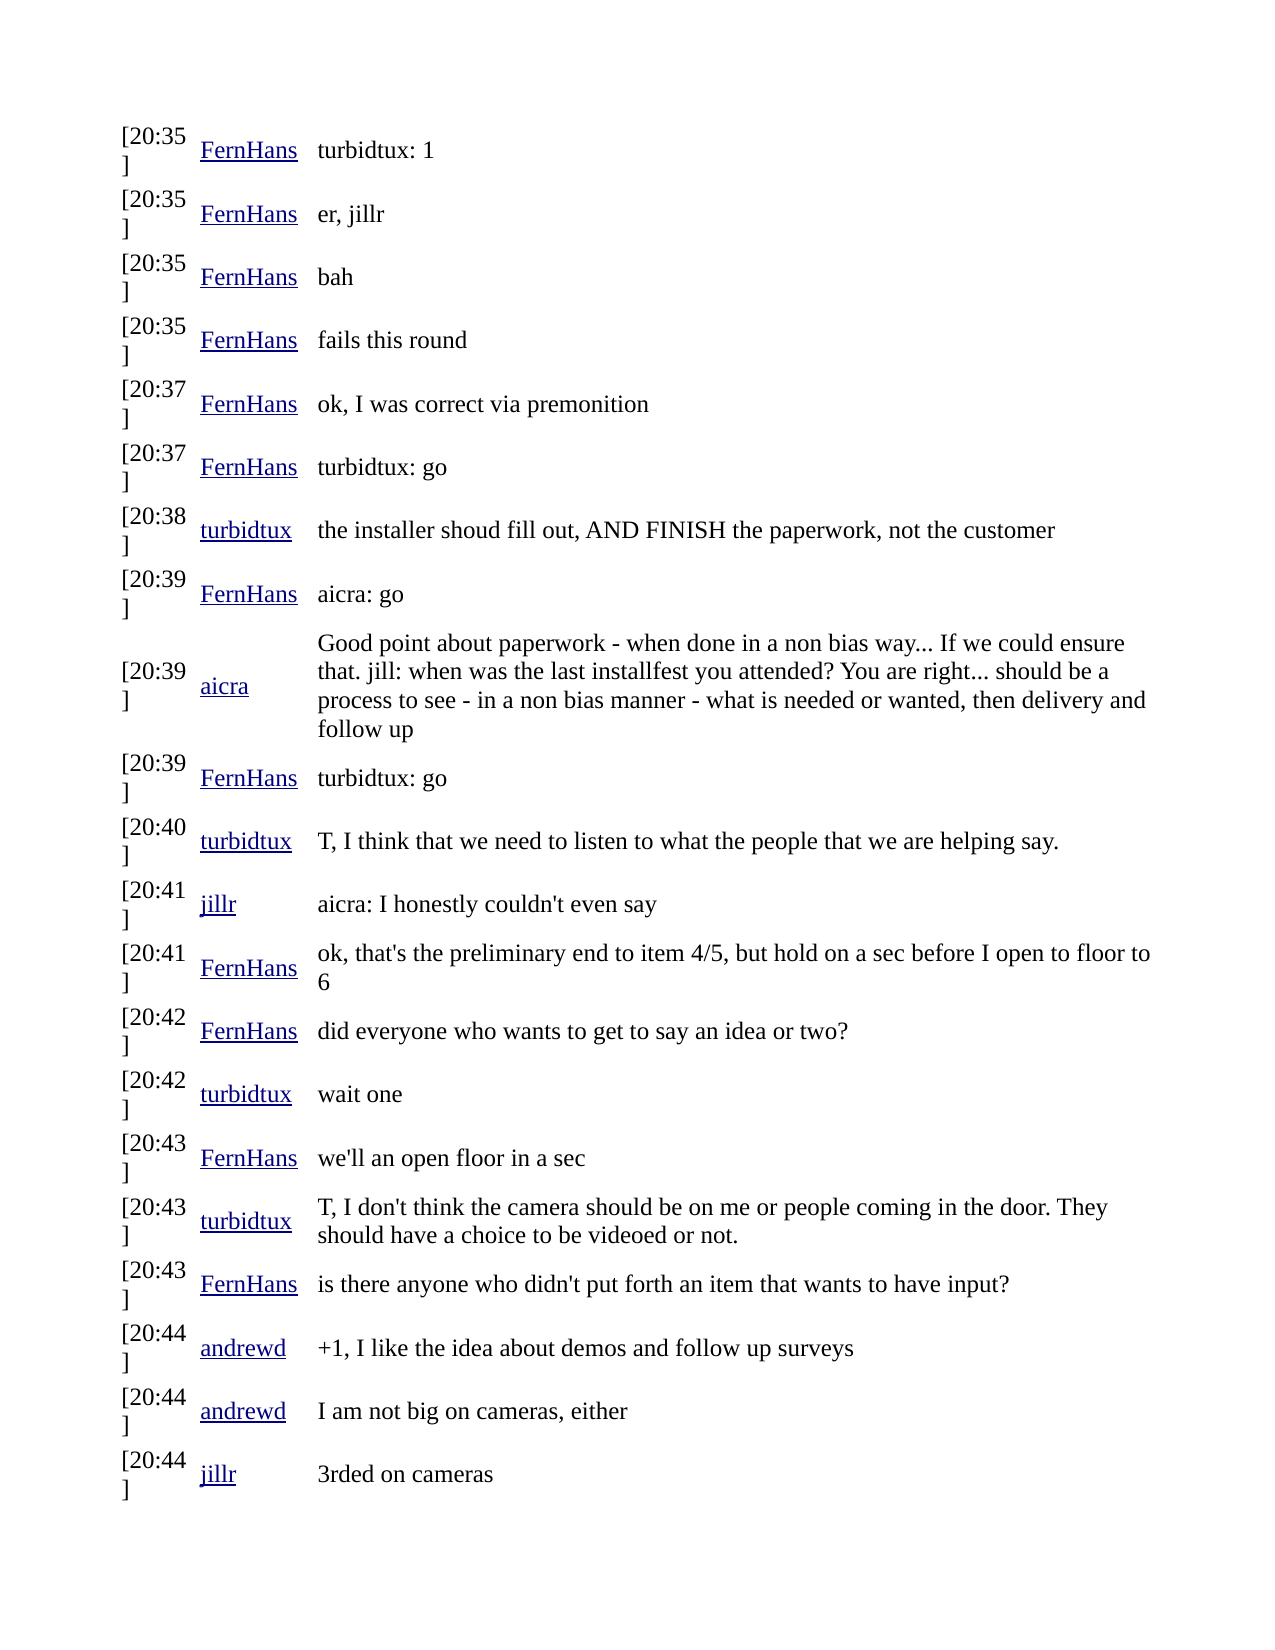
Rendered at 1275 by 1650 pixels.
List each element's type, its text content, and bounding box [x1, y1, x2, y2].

table_cell 3rded on cameras [314, 1442, 1157, 1506]
table_cell FernHans [197, 1252, 314, 1316]
table_cell is there anyone who didn't put forth an item that wants to have input? [314, 1252, 1157, 1316]
table_cell wait one [314, 1062, 1157, 1126]
table_cell jillr [197, 872, 314, 936]
table_cell turbidtux [197, 1189, 314, 1252]
table_cell [20:39] [118, 561, 197, 625]
table_cell aicra: I honestly couldn't even say [314, 872, 1157, 936]
table_cell T, I think that we need to listen to what the people that we are helping say. [314, 809, 1157, 872]
table_cell aicra [197, 625, 314, 746]
table_cell [20:43] [118, 1252, 197, 1316]
table_cell FernHans [197, 181, 314, 245]
table_cell [20:41] [118, 872, 197, 936]
table_cell did everyone who wants to get to say an idea or two? [314, 999, 1157, 1062]
table_cell [20:44] [118, 1442, 197, 1506]
table_cell turbidtux [197, 1062, 314, 1126]
table_cell turbidtux: 1 [314, 118, 1157, 181]
table_cell [20:35] [118, 181, 197, 245]
table_cell [20:35] [118, 245, 197, 308]
table_cell FernHans [197, 371, 314, 435]
table_cell turbidtux: go [314, 435, 1157, 498]
table_cell FernHans [197, 308, 314, 371]
table_cell andrewd [197, 1316, 314, 1379]
table_cell [20:39] [118, 746, 197, 809]
table_cell turbidtux: go [314, 746, 1157, 809]
table_cell FernHans [197, 561, 314, 625]
table_cell [20:44] [118, 1316, 197, 1379]
table_cell [20:41] [118, 936, 197, 999]
table_cell [20:43] [118, 1189, 197, 1252]
table_cell [20:40] [118, 809, 197, 872]
table_cell fails this round [314, 308, 1157, 371]
table_cell [20:35] [118, 118, 197, 181]
table_cell [20:44] [118, 1379, 197, 1442]
table_cell FernHans [197, 1126, 314, 1189]
table_cell +1, I like the idea about demos and follow up surveys [314, 1316, 1157, 1379]
table_cell FernHans [197, 746, 314, 809]
table_cell FernHans [197, 936, 314, 999]
table_cell [20:37] [118, 435, 197, 498]
table_cell bah [314, 245, 1157, 308]
table_cell [20:39] [118, 625, 197, 746]
table_cell FernHans [197, 245, 314, 308]
table_cell [20:42] [118, 999, 197, 1062]
table_cell Good point about paperwork - when done in a non bias way... If we could ensure that. jill: when was the last installfest you attended? You are right... should be a process to see - in a non bias manner - what is needed or wanted, then delivery and follow up [314, 625, 1157, 746]
table_cell [20:37] [118, 371, 197, 435]
table_cell jillr [197, 1442, 314, 1506]
table_cell andrewd [197, 1379, 314, 1442]
table_cell FernHans [197, 435, 314, 498]
table_cell T, I don't think the camera should be on me or people coming in the door. They should have a choice to be videoed or not. [314, 1189, 1157, 1252]
table_cell I am not big on cameras, either [314, 1379, 1157, 1442]
table_cell turbidtux [197, 809, 314, 872]
table_cell ok, that's the preliminary end to item 4/5, but hold on a sec before I open to floor to 6 [314, 936, 1157, 999]
table_cell ok, I was correct via premonition [314, 371, 1157, 435]
table_cell [20:35] [118, 308, 197, 371]
table_cell FernHans [197, 118, 314, 181]
table_cell FernHans [197, 999, 314, 1062]
table_cell [20:38] [118, 498, 197, 561]
table_cell we'll an open floor in a sec [314, 1126, 1157, 1189]
table_cell the installer shoud fill out, AND FINISH the paperwork, not the customer [314, 498, 1157, 561]
table_cell [20:43] [118, 1126, 197, 1189]
table_cell turbidtux [197, 498, 314, 561]
table_cell [20:42] [118, 1062, 197, 1126]
table_cell aicra: go [314, 561, 1157, 625]
table_cell er, jillr [314, 181, 1157, 245]
